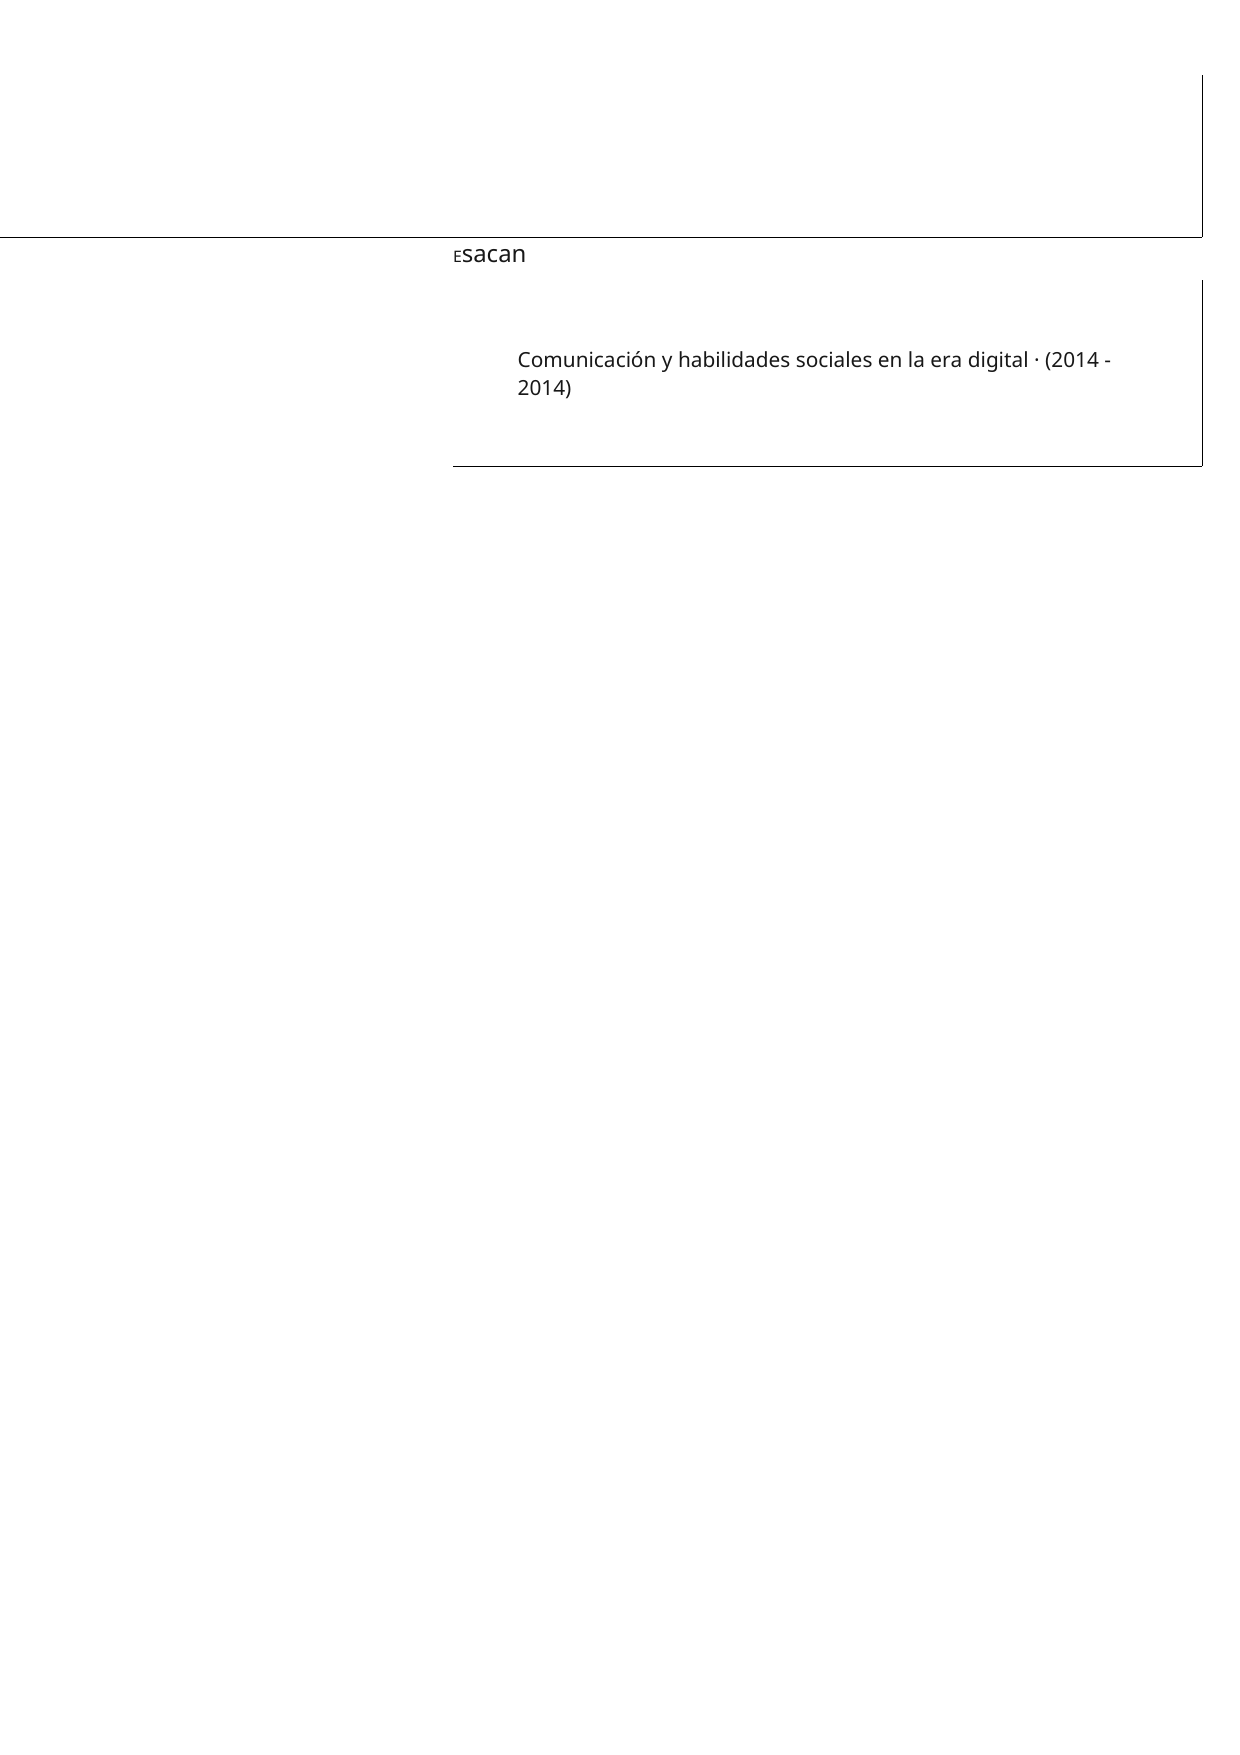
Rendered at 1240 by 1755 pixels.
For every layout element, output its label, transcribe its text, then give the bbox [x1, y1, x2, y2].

subtitle esacan [453, 237, 1202, 269]
text Comunicación y habilidades sociales en la era digital · (2014 - 2014) [453, 280, 1202, 466]
